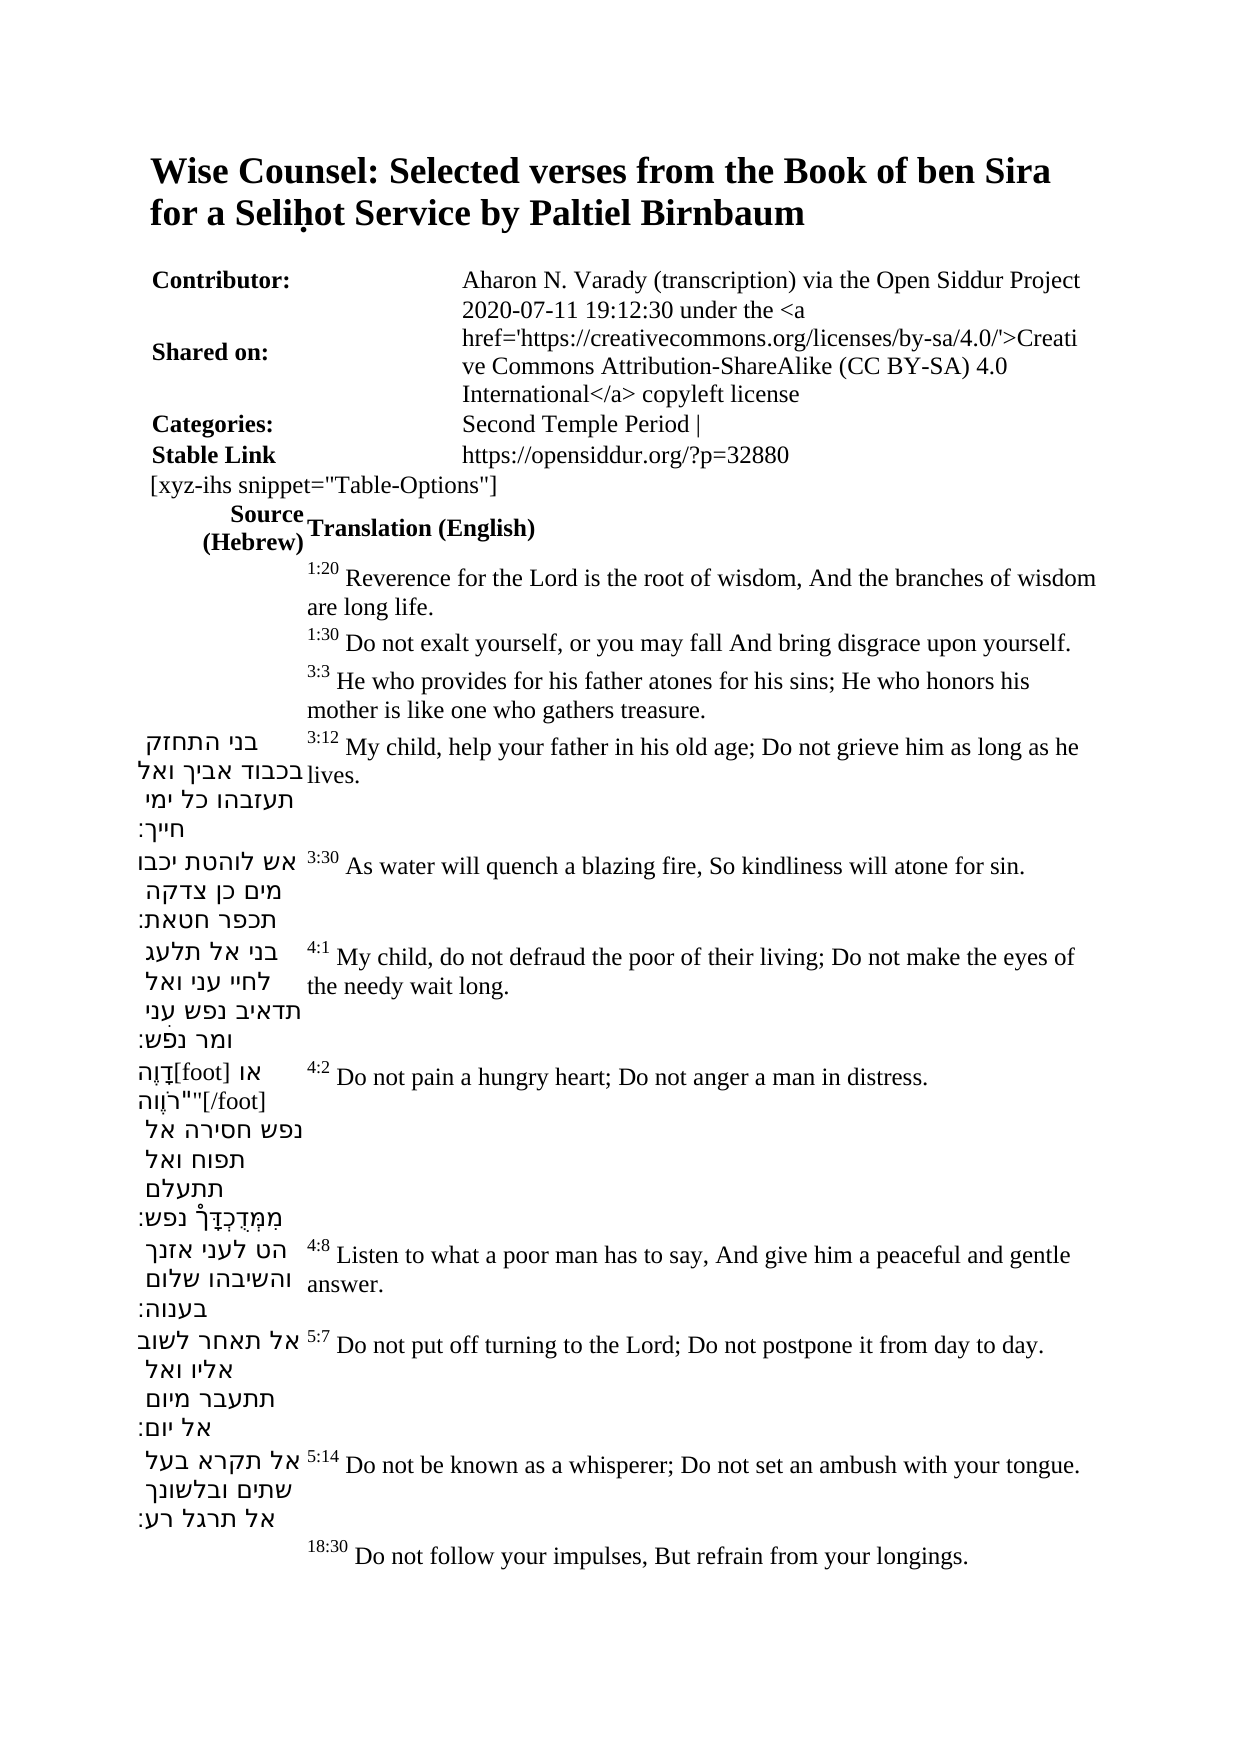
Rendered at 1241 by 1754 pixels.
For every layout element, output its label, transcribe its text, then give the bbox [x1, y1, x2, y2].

subtitle Wise Counsel: Selected verses from the Book of ben Sira for a Seliḥot Service by Paltiel Birnbaum [150, 150, 1090, 233]
table_cell Stable Link [150, 440, 460, 471]
table_cell 4:1 My child, do not defraud the poor of their living; Do not make the eyes of the needy wait long. [305, 936, 1105, 1056]
table_cell 3:3 He who provides for his father atones for his sins; He who honors his mother is like one who gathers treasure. [305, 660, 1105, 726]
table_cell דָוֶה[foot]או "רֹוֶוה"[/foot] נפש חסירה אל תפוח ואל תתעלם מִמְּדֻכְדָּך֯ נפש׃ [135, 1056, 305, 1234]
table_cell [135, 623, 305, 660]
table_cell 3:30 As water will quench a blazing fire, So kindliness will atone for sin. [305, 845, 1105, 936]
table_cell הט לעני אזנך והשיבהו שלום בענוה׃ [135, 1234, 305, 1324]
table_cell 5:7 Do not put off turning to the Lord; Do not postpone it from day to day. [305, 1325, 1105, 1444]
table_cell בני אל תלעג לחיי עני ואל תדאיב נפש עני ומר נפׄש׃ [135, 936, 305, 1056]
table_header Contributor: [150, 264, 460, 295]
table_cell 18:30 Do not follow your impulses, But refrain from your longings. [305, 1535, 1105, 1573]
table_cell 2020-07-11 19:12:30 under the <a href='https://creativecommons.org/licenses/by-sa/4.0/'>Creative Commons Attribution-ShareAlike (CC BY-SA) 4.0 International</a> copyleft license [460, 295, 1090, 409]
table_cell אל תאחר לשוב אליו ואל תתעבר מיום אל יום׃ [135, 1325, 305, 1444]
table_cell 4:2 Do not pain a hungry heart; Do not anger a man in distress. [305, 1056, 1105, 1234]
table_cell Shared on: [150, 295, 460, 409]
table_cell 1:30 Do not exalt yourself, or you may fall And bring disgrace upon yourself. [305, 623, 1105, 660]
table_cell אש לוהטת יכבו מים כן צדקה תכפר חטאת׃ [135, 845, 305, 936]
table_cell [135, 557, 305, 622]
table_header Source (Hebrew) [135, 499, 305, 557]
table_cell אל תקרא בעל שתים ובלשונך אל תרגל רע׃ [135, 1444, 305, 1535]
table_cell [135, 660, 305, 726]
table_cell 1:20 Reverence for the Lord is the root of wisdom, And the branches of wisdom are long life. [305, 557, 1105, 622]
table_cell 4:8 Listen to what a poor man has to say, And give him a peaceful and gentle answer. [305, 1234, 1105, 1324]
table_cell Categories: [150, 409, 460, 440]
table_header Translation (English) [305, 499, 1105, 557]
text [xyz-ihs snippet="Table-Options"] [150, 471, 1090, 498]
table_cell https://opensiddur.org/?p=32880 [460, 440, 1090, 471]
table_cell [135, 1535, 305, 1573]
table_cell 3:12 My child, help your father in his old age; Do not grieve him as long as he lives. [305, 726, 1105, 845]
table_cell 5:14 Do not be known as a whisperer; Do not set an ambush with your tongue. [305, 1444, 1105, 1535]
table_cell בני התחזק בכבוד אביך ואל תעזבהו כל ימי חייך׃ [135, 726, 305, 845]
table_header Aharon N. Varady (transcription) via the Open Siddur Project [460, 264, 1090, 295]
table_cell Second Temple Period | [460, 409, 1090, 440]
